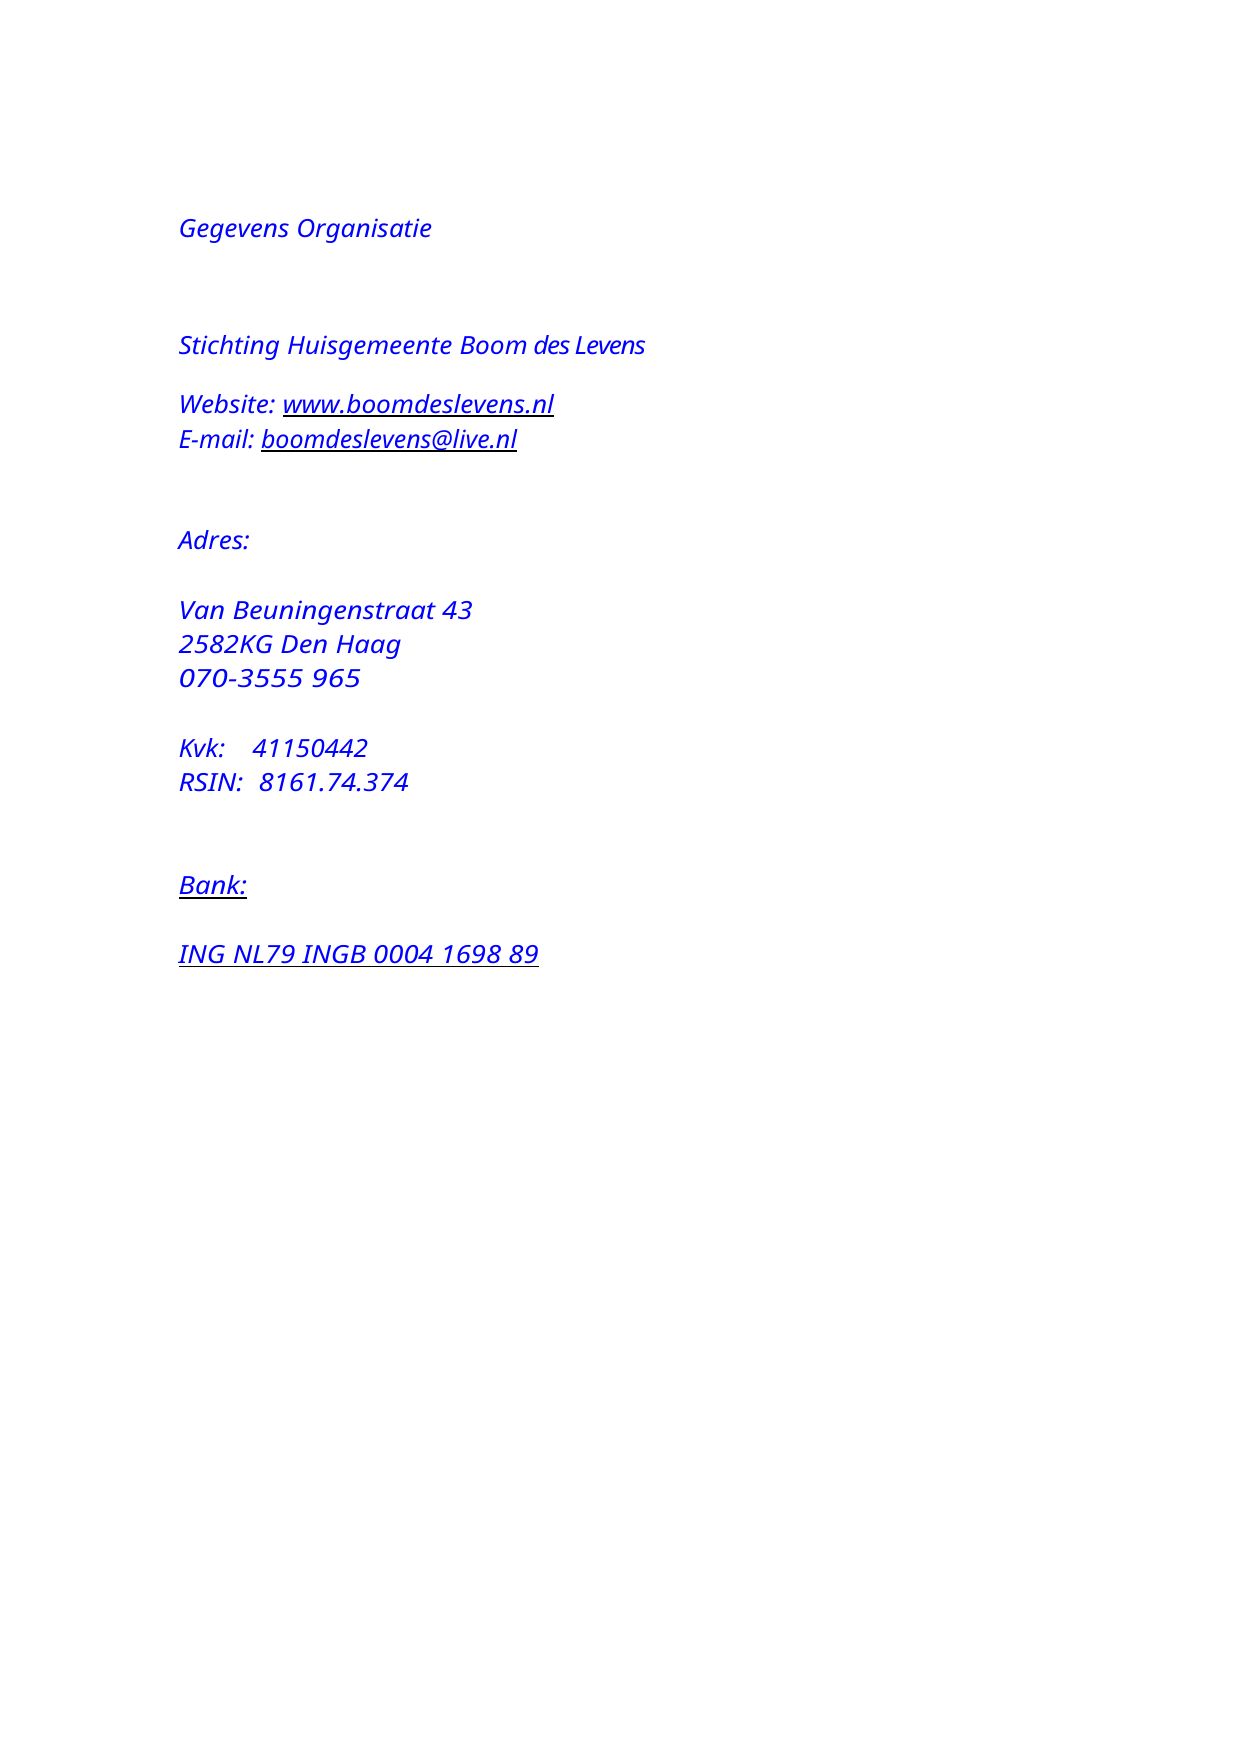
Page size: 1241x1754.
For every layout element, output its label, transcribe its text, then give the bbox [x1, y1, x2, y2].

text RSIN: 8161.74.374 [178, 765, 1122, 799]
text Website: www.boomdeslevens.nl [178, 362, 646, 420]
text ING NL79 INGB 0004 1698 89 [178, 937, 1122, 971]
text Van Beuningenstraat 43 [178, 592, 555, 626]
text 2582KG Den Haag [178, 626, 456, 661]
text Stichting Huisgemeente Boom des Levens [178, 304, 697, 362]
text E-mail: boomdeslevens@live.nl [178, 421, 1122, 455]
text Gegevens Organisatie [178, 187, 646, 245]
text 070-3555 965 [178, 661, 1122, 695]
text Bank: [178, 868, 1122, 902]
text Adres: [178, 523, 1122, 557]
text Kvk: 41150442 [178, 731, 1122, 764]
